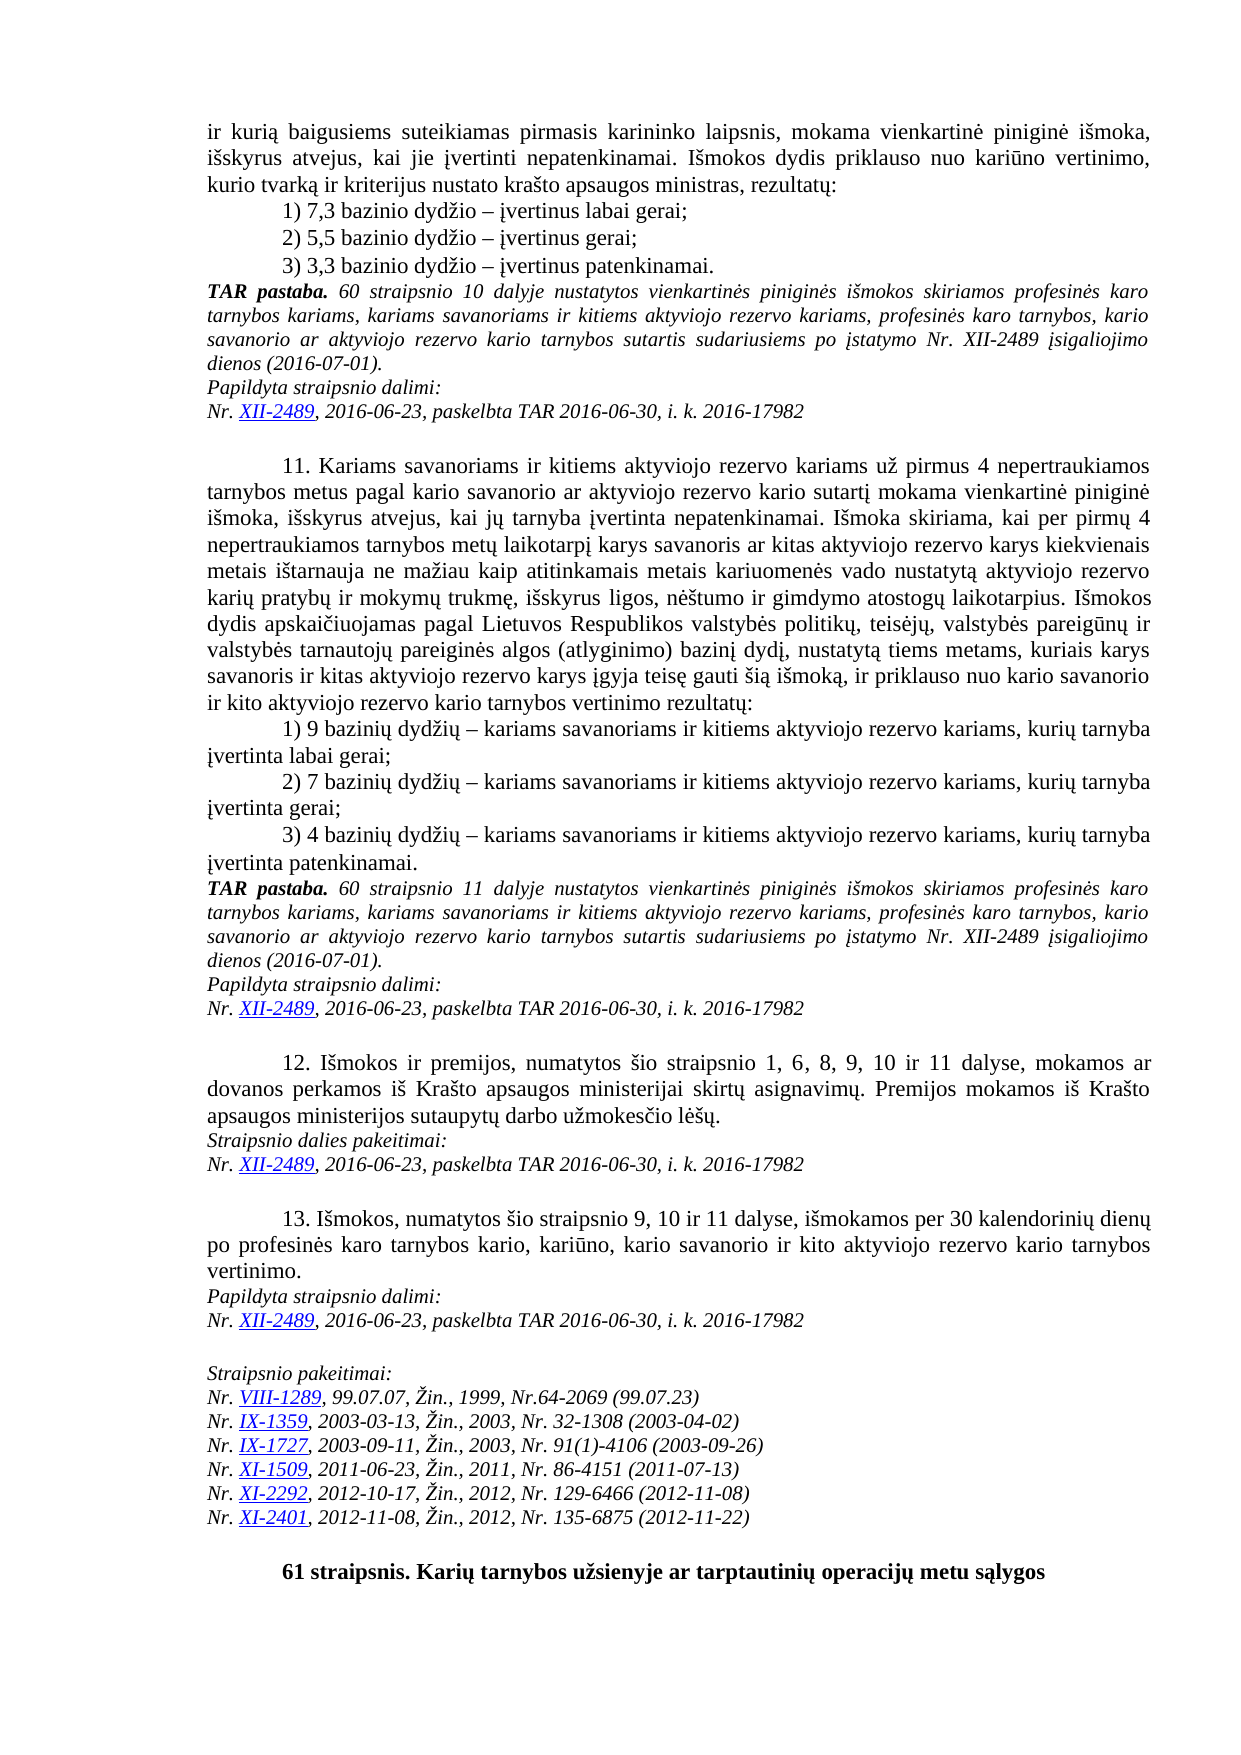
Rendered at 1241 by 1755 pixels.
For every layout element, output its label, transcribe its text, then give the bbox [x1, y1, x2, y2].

text 2) 7 bazinių dydžių – kariams savanoriams ir kitiems aktyviojo rezervo kariams, kurių tarnyba įvertinta gerai; [207, 768, 1152, 821]
text Straipsnio dalies pakeitimai: [207, 1128, 1152, 1152]
text Nr. XI-1509, 2011-06-23, Žin., 2011, Nr. 86-4151 (2011-07-13) [207, 1457, 1152, 1481]
text 2) 5,5 bazinio dydžio – įvertinus gerai; [207, 223, 1152, 250]
text 12. Išmokos ir premijos, numatytos šio straipsnio 1, 6, 8, 9, 10 ir 11 dalyse, mokamos ar dovanos perkamos iš Krašto apsaugos ministerijai skirtų asignavimų. Premijos mokamos iš Krašto apsaugos ministerijos sutaupytų darbo užmokesčio lėšų. [207, 1049, 1152, 1128]
text 1) 9 bazinių dydžių – kariams savanoriams ir kitiems aktyviojo rezervo kariams, kurių tarnyba įvertinta labai gerai; [207, 715, 1152, 768]
text Nr. XII-2489, 2016-06-23, paskelbta TAR 2016-06-30, i. k. 2016-17982 [207, 996, 1152, 1020]
text Nr. IX-1727, 2003-09-11, Žin., 2003, Nr. 91(1)-4106 (2003-09-26) [207, 1433, 1152, 1457]
text ir kurią baigusiems suteikiamas pirmasis karininko laipsnis, mokama vienkartinė piniginė išmoka, išskyrus atvejus, kai jie įvertinti nepatenkinamai. Išmokos dydis priklauso nuo kariūno vertinimo, kurio tvarką ir kriterijus nustato krašto apsaugos ministras, rezultatų: [207, 118, 1152, 197]
text Papildyta straipsnio dalimi: [207, 972, 1152, 996]
text Nr. XII-2489, 2016-06-23, paskelbta TAR 2016-06-30, i. k. 2016-17982 [207, 1308, 1152, 1332]
text Nr. IX-1359, 2003-03-13, Žin., 2003, Nr. 32-1308 (2003-04-02) [207, 1409, 1152, 1433]
text Nr. XII-2489, 2016-06-23, paskelbta TAR 2016-06-30, i. k. 2016-17982 [207, 399, 1152, 423]
text Nr. XI-2292, 2012-10-17, Žin., 2012, Nr. 129-6466 (2012-11-08) [207, 1481, 1152, 1505]
text Papildyta straipsnio dalimi: [207, 1284, 1152, 1308]
text TAR pastaba. 60 straipsnio 10 dalyje nustatytos vienkartinės piniginės išmokos skiriamos profesinės karo tarnybos kariams, kariams savanoriams ir kitiems aktyviojo rezervo kariams, profesinės karo tarnybos, kario savanorio ar aktyviojo rezervo kario tarnybos sutartis sudariusiems po įstatymo Nr. XII-2489 įsigaliojimo dienos (2016-07-01). [207, 279, 1152, 375]
text 1) 7,3 bazinio dydžio – įvertinus labai gerai; [207, 197, 1152, 223]
text 11. Kariams savanoriams ir kitiems aktyviojo rezervo kariams už pirmus 4 nepertraukiamos tarnybos metus pagal kario savanorio ar aktyviojo rezervo kario sutartį mokama vienkartinė piniginė išmoka, išskyrus atvejus, kai jų tarnyba įvertinta nepatenkinamai. Išmoka skiriama, kai per pirmų 4 nepertraukiamos tarnybos metų laikotarpį karys savanoris ar kitas aktyviojo rezervo karys kiekvienais metais ištarnauja ne mažiau kaip atitinkamais metais kariuomenės vado nustatytą aktyviojo rezervo karių pratybų ir mokymų trukmę, išskyrus ligos, nėštumo ir gimdymo atostogų laikotarpius. Išmokos dydis apskaičiuojamas pagal Lietuvos Respublikos valstybės politikų, teisėjų, valstybės pareigūnų ir valstybės tarnautojų pareiginės algos (atlyginimo) bazinį dydį, nustatytą tiems metams, kuriais karys savanoris ir kitas aktyviojo rezervo karys įgyja teisę gauti šią išmoką, ir priklauso nuo kario savanorio ir kito aktyviojo rezervo kario tarnybos vertinimo rezultatų: [207, 452, 1152, 715]
text 3) 3,3 bazinio dydžio – įvertinus patenkinamai. [207, 250, 1152, 279]
text 3) 4 bazinių dydžių – kariams savanoriams ir kitiems aktyviojo rezervo kariams, kurių tarnyba įvertinta patenkinamai. [207, 821, 1152, 876]
text Nr. VIII-1289, 99.07.07, Žin., 1999, Nr.64-2069 (99.07.23) [207, 1385, 1152, 1409]
text Straipsnio pakeitimai: [207, 1361, 1152, 1385]
text 61 straipsnis. Karių tarnybos užsienyje ar tarptautinių operacijų metu sąlygos [207, 1558, 1152, 1584]
text Nr. XI-2401, 2012-11-08, Žin., 2012, Nr. 135-6875 (2012-11-22) [207, 1505, 1152, 1529]
text 13. Išmokos, numatytos šio straipsnio 9, 10 ir 11 dalyse, išmokamos per 30 kalendorinių dienų po profesinės karo tarnybos kario, kariūno, kario savanorio ir kito aktyviojo rezervo kario tarnybos vertinimo. [207, 1205, 1152, 1284]
text TAR pastaba. 60 straipsnio 11 dalyje nustatytos vienkartinės piniginės išmokos skiriamos profesinės karo tarnybos kariams, kariams savanoriams ir kitiems aktyviojo rezervo kariams, profesinės karo tarnybos, kario savanorio ar aktyviojo rezervo kario tarnybos sutartis sudariusiems po įstatymo Nr. XII-2489 įsigaliojimo dienos (2016-07-01). [207, 876, 1152, 972]
text Nr. XII-2489, 2016-06-23, paskelbta TAR 2016-06-30, i. k. 2016-17982 [207, 1152, 1152, 1176]
text Papildyta straipsnio dalimi: [207, 375, 1152, 399]
